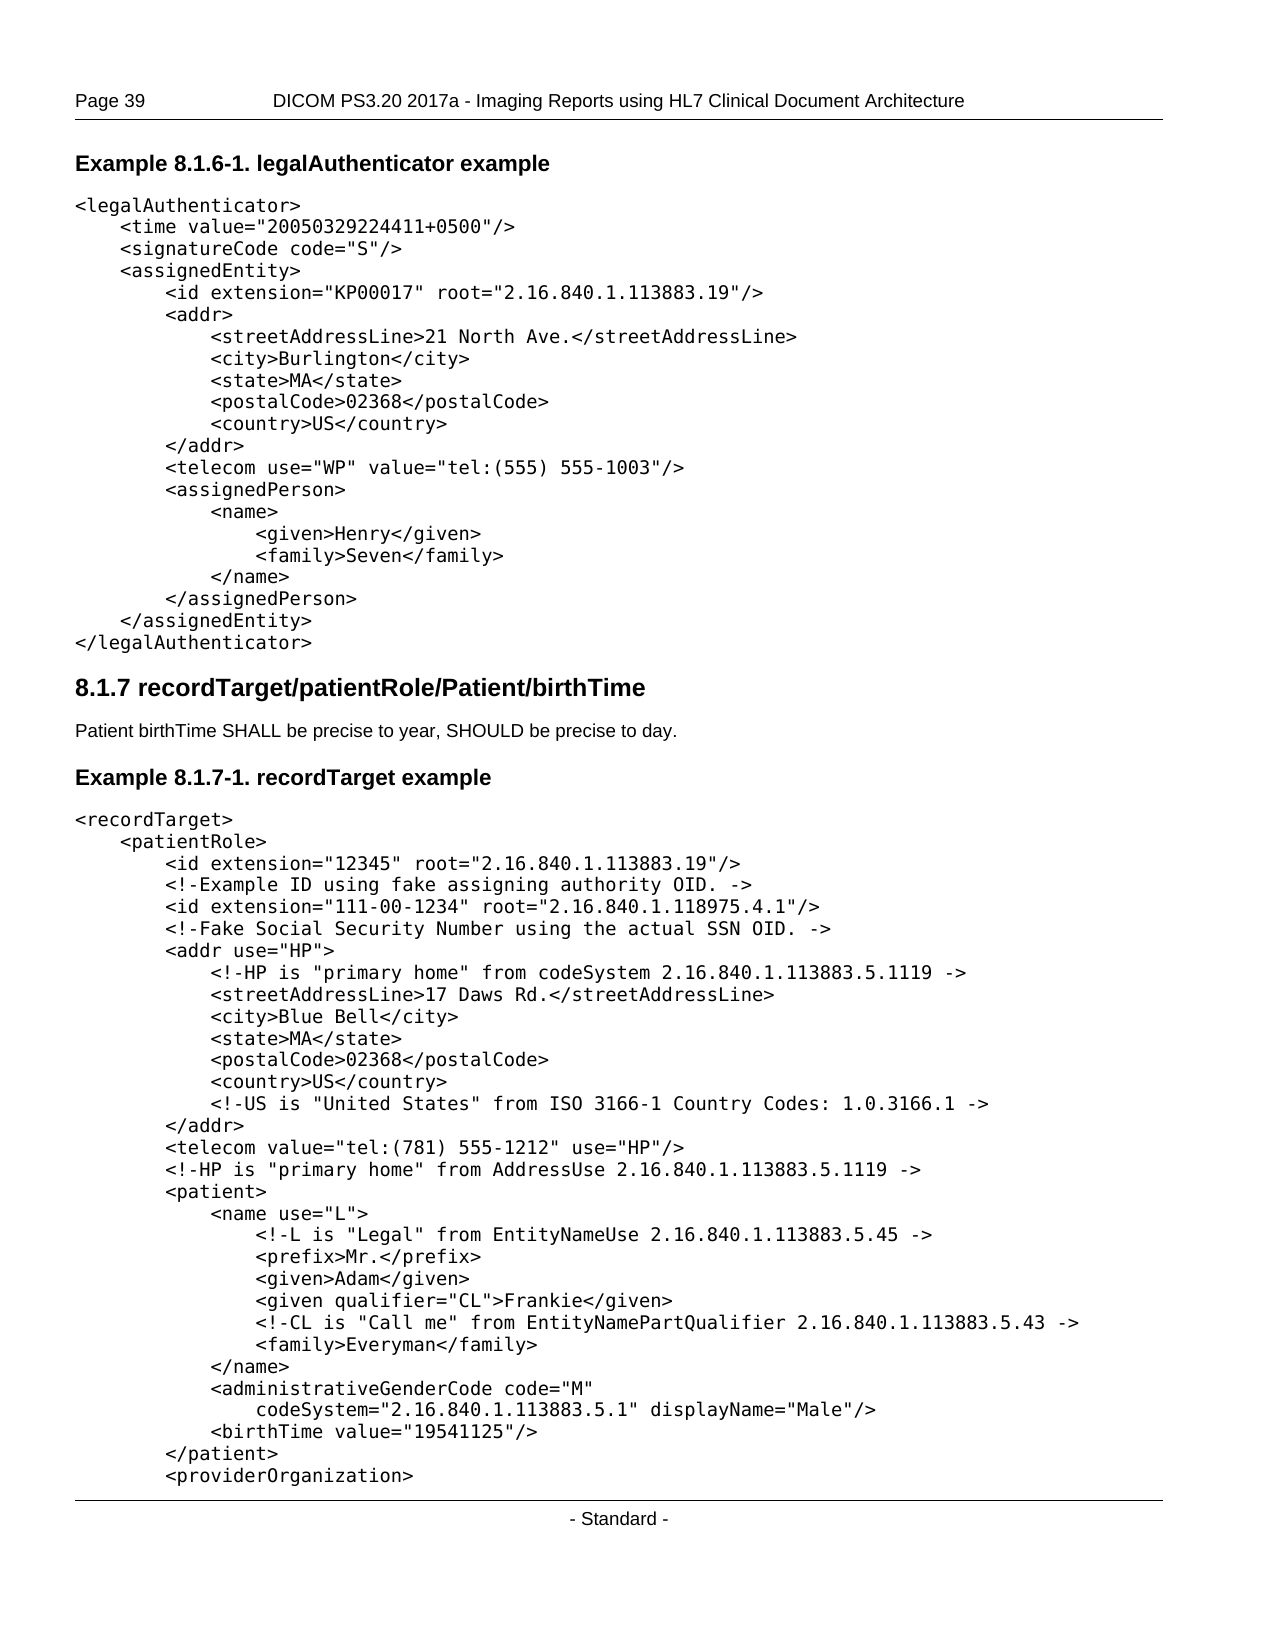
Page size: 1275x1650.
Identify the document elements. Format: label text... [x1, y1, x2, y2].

text Example 8.1.6-1. legalAuthenticator example [75, 150, 1162, 176]
text 8.1.7 recordTarget/patientRole/Patient/birthTime [75, 673, 1162, 701]
text <legalAuthenticator> <time value="20050329224411+0500"/> <signatureCode code="S"/> <assignedEntity> <id extension="KP00017" root="2.16.840.1.113883.19"/> <addr> <streetAddressLine>21 North Ave.</streetAddressLine> <city>Burlington</city> <state>MA</state> <postalCode>02368</postalCode> <country>US</country> </addr> <telecom use="WP" value="tel:(555) 555-1003"/> <assignedPerson> <name> <given>Henry</given> <family>Seven</family> </name> </assignedPerson> </assignedEntity> </legalAuthenticator> [75, 194, 1162, 654]
text Example 8.1.7-1. recordTarget example [75, 764, 1162, 790]
text <recordTarget> <patientRole> <id extension="12345" root="2.16.840.1.113883.19"/> <!-Example ID using fake assigning authority OID. -> <id extension="111-00-1234" root="2.16.840.1.118975.4.1"/> <!-Fake Social Security Number using the actual SSN OID. -> <addr use="HP"> <!-HP is "primary home" from codeSystem 2.16.840.1.113883.5.1119 -> <streetAddressLine>17 Daws Rd.</streetAddressLine> <city>Blue Bell</city> <state>MA</state> <postalCode>02368</postalCode> <country>US</country> <!-US is "United States" from ISO 3166-1 Country Codes: 1.0.3166.1 -> </addr> <telecom value="tel:(781) 555-1212" use="HP"/> <!-HP is "primary home" from AddressUse 2.16.840.1.113883.5.1119 -> <patient> <name use="L"> <!-L is "Legal" from EntityNameUse 2.16.840.1.113883.5.45 -> <prefix>Mr.</prefix> <given>Adam</given> <given qualifier="CL">Frankie</given> <!-CL is "Call me" from EntityNamePartQualifier 2.16.840.1.113883.5.43 -> <family>Everyman</family> </name> <administrativeGenderCode code="M" codeSystem="2.16.840.1.113883.5.1" displayName="Male"/> <birthTime value="19541125"/> </patient> <providerOrganization> [75, 809, 1162, 1487]
text Patient birthTime SHALL be precise to year, SHOULD be precise to day. [75, 720, 1162, 742]
